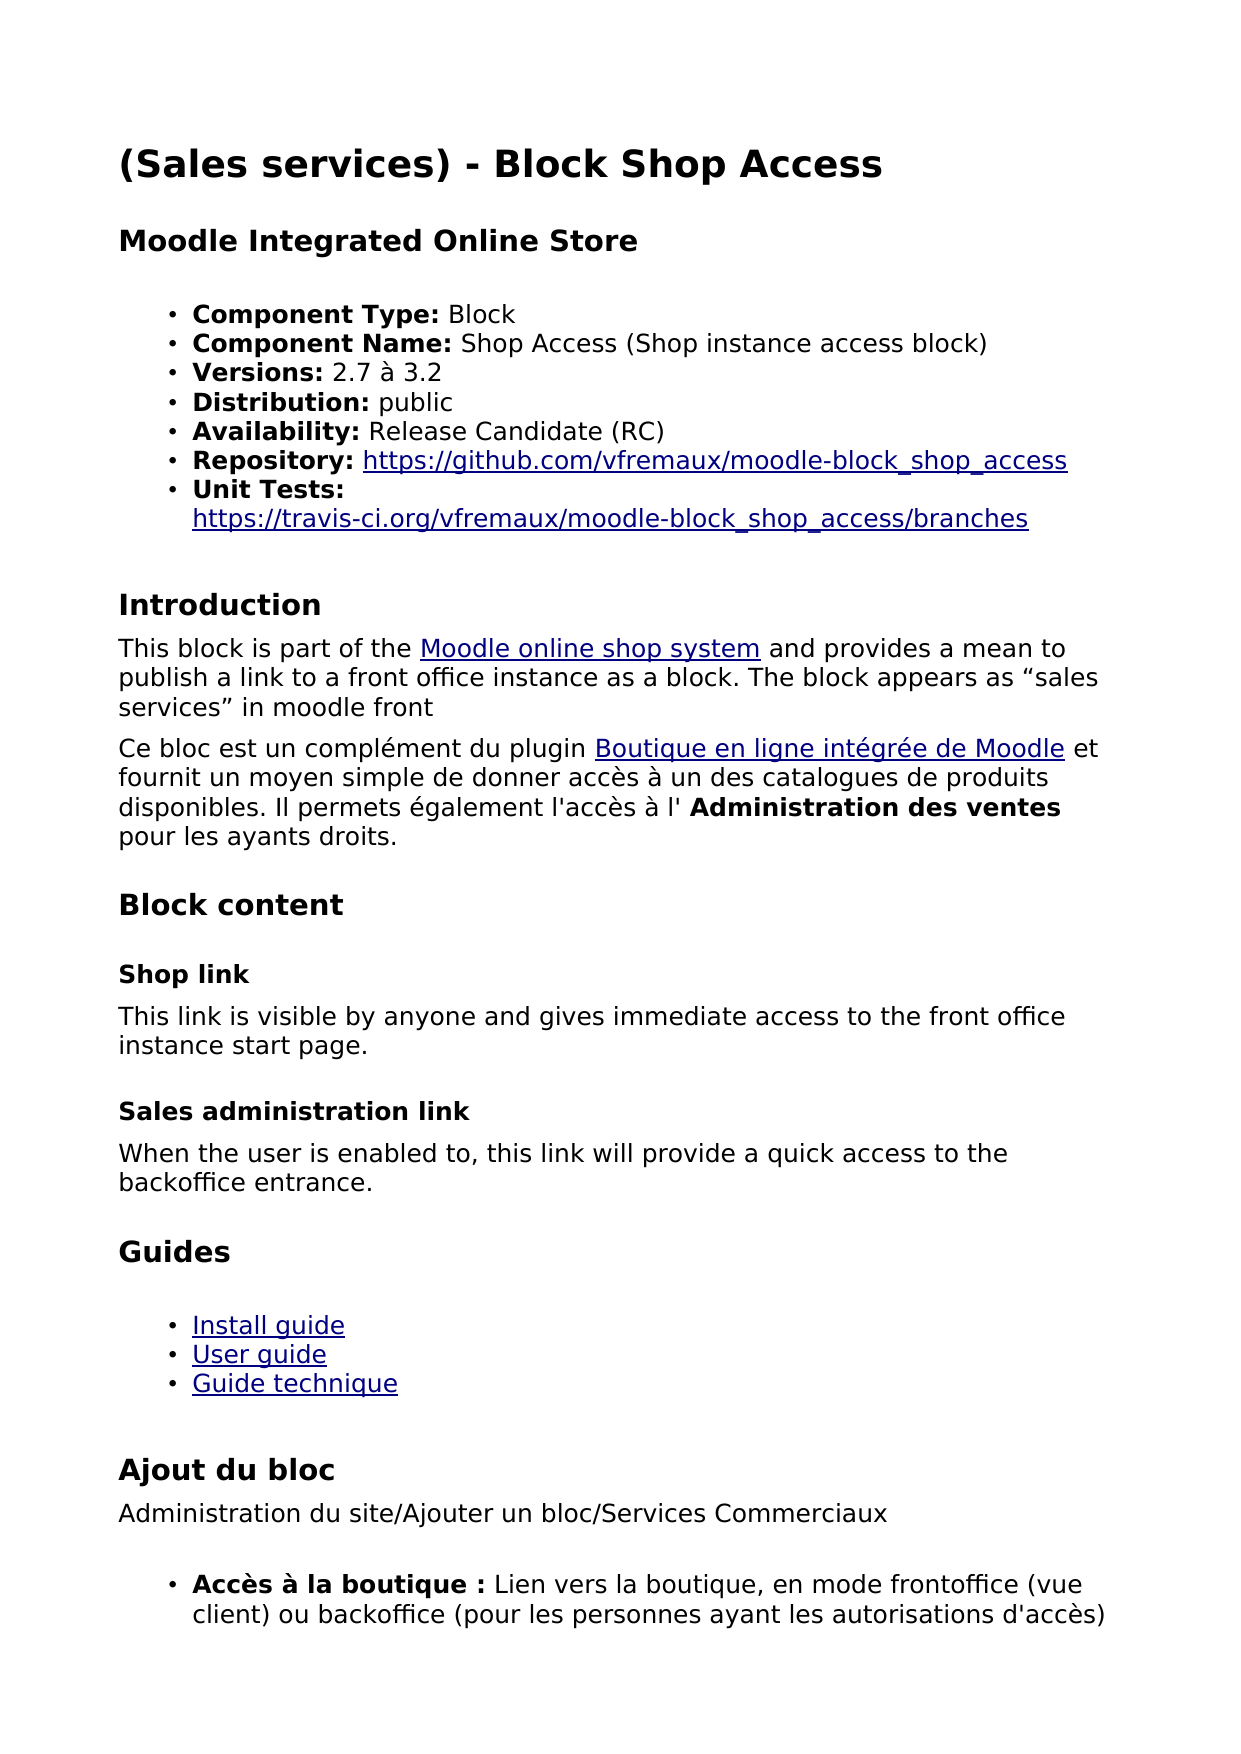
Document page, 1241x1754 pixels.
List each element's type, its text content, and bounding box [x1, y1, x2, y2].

subtitle Moodle Integrated Online Store [118, 224, 1122, 258]
list Availability: Release Candidate (RC) [177, 417, 1122, 446]
text When the user is enabled to, this link will provide a quick access to the backoffice entrance. [118, 1139, 1122, 1198]
subtitle Ajout du bloc [118, 1453, 1122, 1487]
text Administration du site/Ajouter un bloc/Services Commerciaux [118, 1499, 1122, 1529]
subtitle Guides [118, 1235, 1122, 1269]
subtitle (Sales services) - Block Shop Access [118, 143, 1122, 187]
subtitle Block content [118, 889, 1122, 923]
subtitle Shop link [118, 960, 1122, 989]
subtitle Introduction [118, 588, 1122, 622]
list Distribution: public [177, 388, 1122, 417]
list Versions: 2.7 à 3.2 [177, 358, 1122, 388]
list Repository: https://github.com/vfremaux/moodle-block_shop_access [177, 446, 1122, 475]
list Accès à la boutique : Lien vers la boutique, en mode frontoffice (vue client) ou backoffice (pour les personnes ayant les autorisations d'accès) [177, 1571, 1122, 1629]
text Ce bloc est un complément du plugin Boutique en ligne intégrée de Moodle et fournit un moyen simple de donner accès à un des catalogues de produits disponibles. Il permets également l'accès à l' Administration des ventes pour les ayants droits. [118, 734, 1122, 851]
text This block is part of the Moodle online shop system and provides a mean to publish a link to a front office instance as a block. The block appears as “sales services” in moodle front [118, 634, 1122, 722]
list User guide [177, 1340, 1122, 1369]
list Install guide [177, 1311, 1122, 1340]
subtitle Sales administration link [118, 1098, 1122, 1127]
text This link is visible by anyone and gives immediate access to the front office instance start page. [118, 1002, 1122, 1060]
list Component Type: Block [177, 300, 1122, 329]
list Component Name: Shop Access (Shop instance access block) [177, 329, 1122, 358]
list Guide technique [177, 1369, 1122, 1398]
list Unit Tests: https://travis-ci.org/vfremaux/moodle-block_shop_access/branches [177, 475, 1122, 533]
